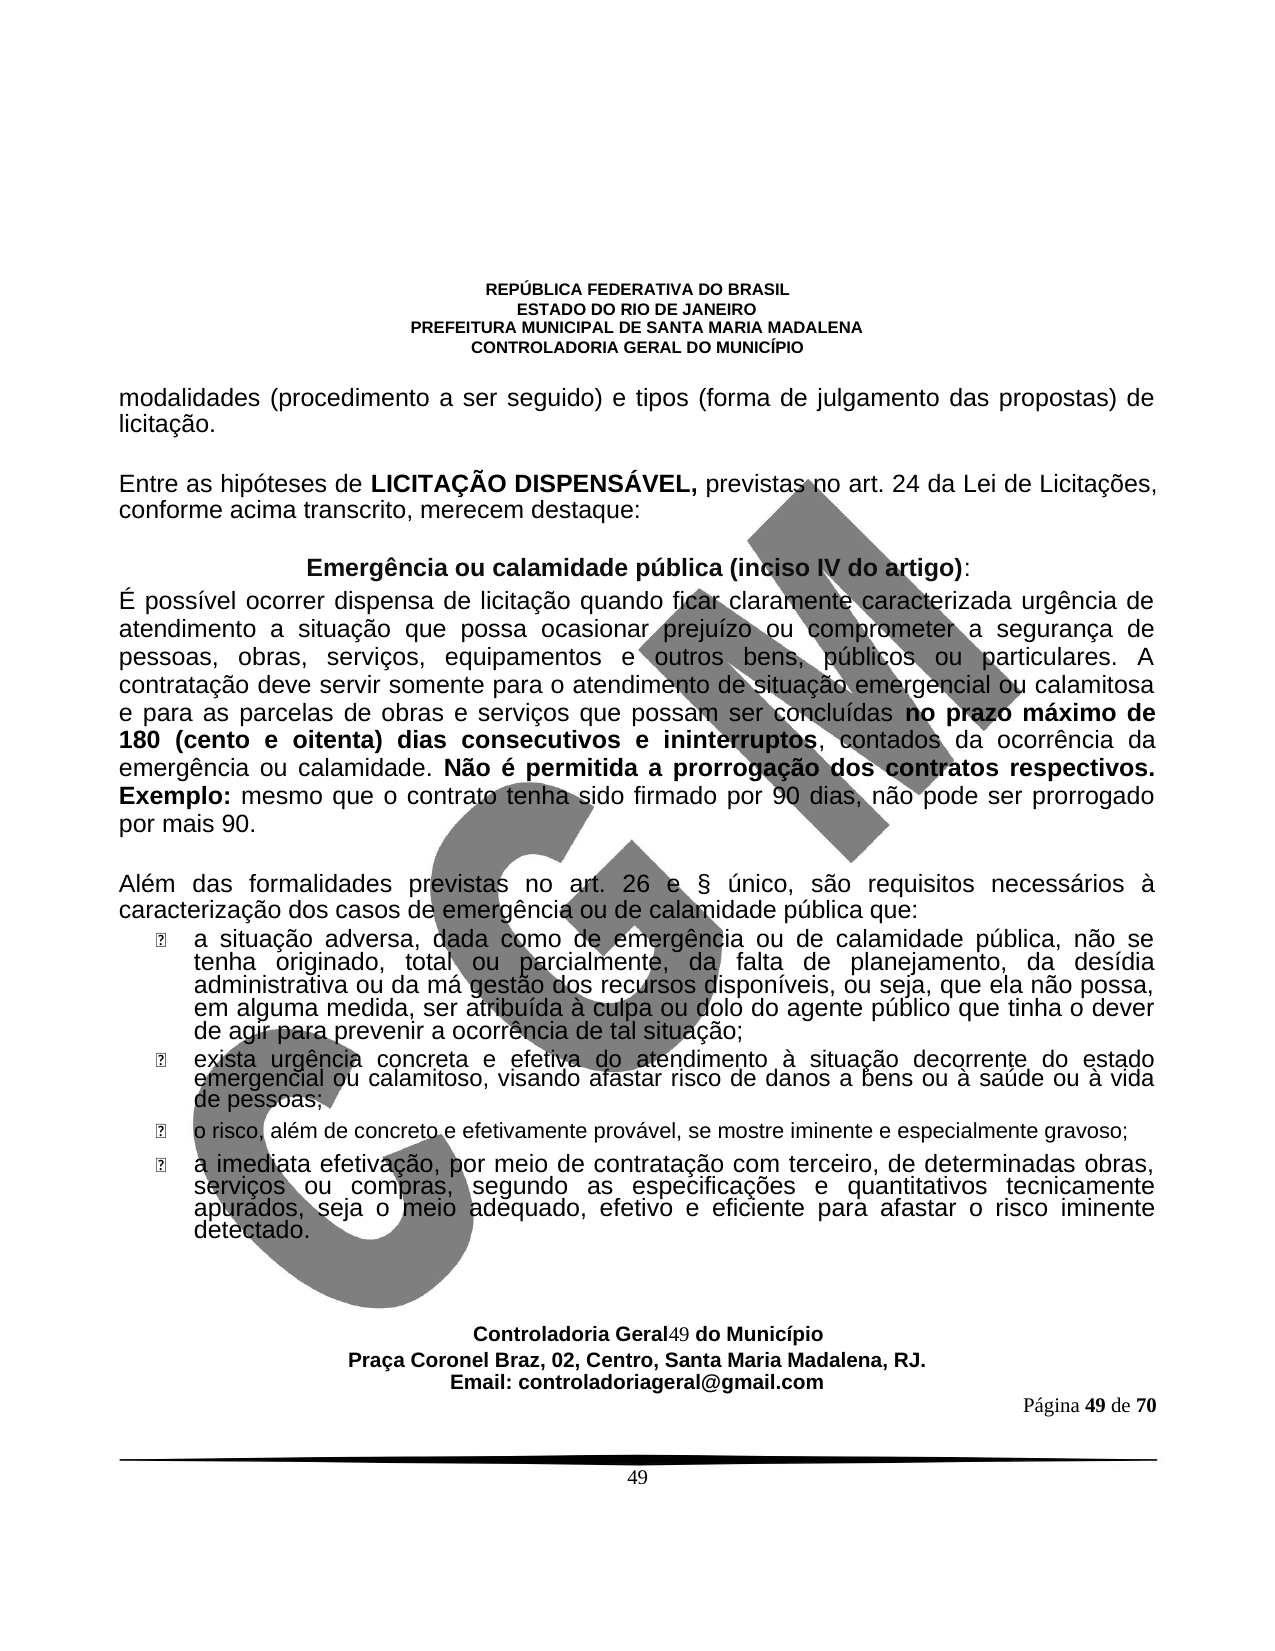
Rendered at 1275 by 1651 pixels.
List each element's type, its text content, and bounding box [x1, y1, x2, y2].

text REPÚBLICA FEDERATIVA DO BRASIL [485, 285, 1158, 299]
text PREFEITURA MUNICIPAL DE SANTA MARIA MADALENA [410, 318, 1158, 337]
text CONTROLADORIA GERAL DO MUNICÍPIO [471, 337, 1158, 357]
text Controladoria Geral49 do Município [473, 1321, 1158, 1346]
text Página 49 de 70 [1023, 1393, 1158, 1399]
text Praça Coronel Braz, 02, Centro, Santa Maria Madalena, RJ. Email: controladoriageral@gmail.com [348, 1350, 927, 1393]
text ESTADO DO RIO DE JANEIRO [517, 299, 1158, 318]
text Entre as hipóteses de LICITAÇÃO DISPENSÁVEL, previstas no art. 24 da Lei de Licitações, conforme acima transcrito, merecem destaque: [119, 472, 1158, 476]
text modalidades (procedimento a ser seguido) e tipos (forma de julgamento das propostas) de licitação. [119, 386, 1156, 438]
